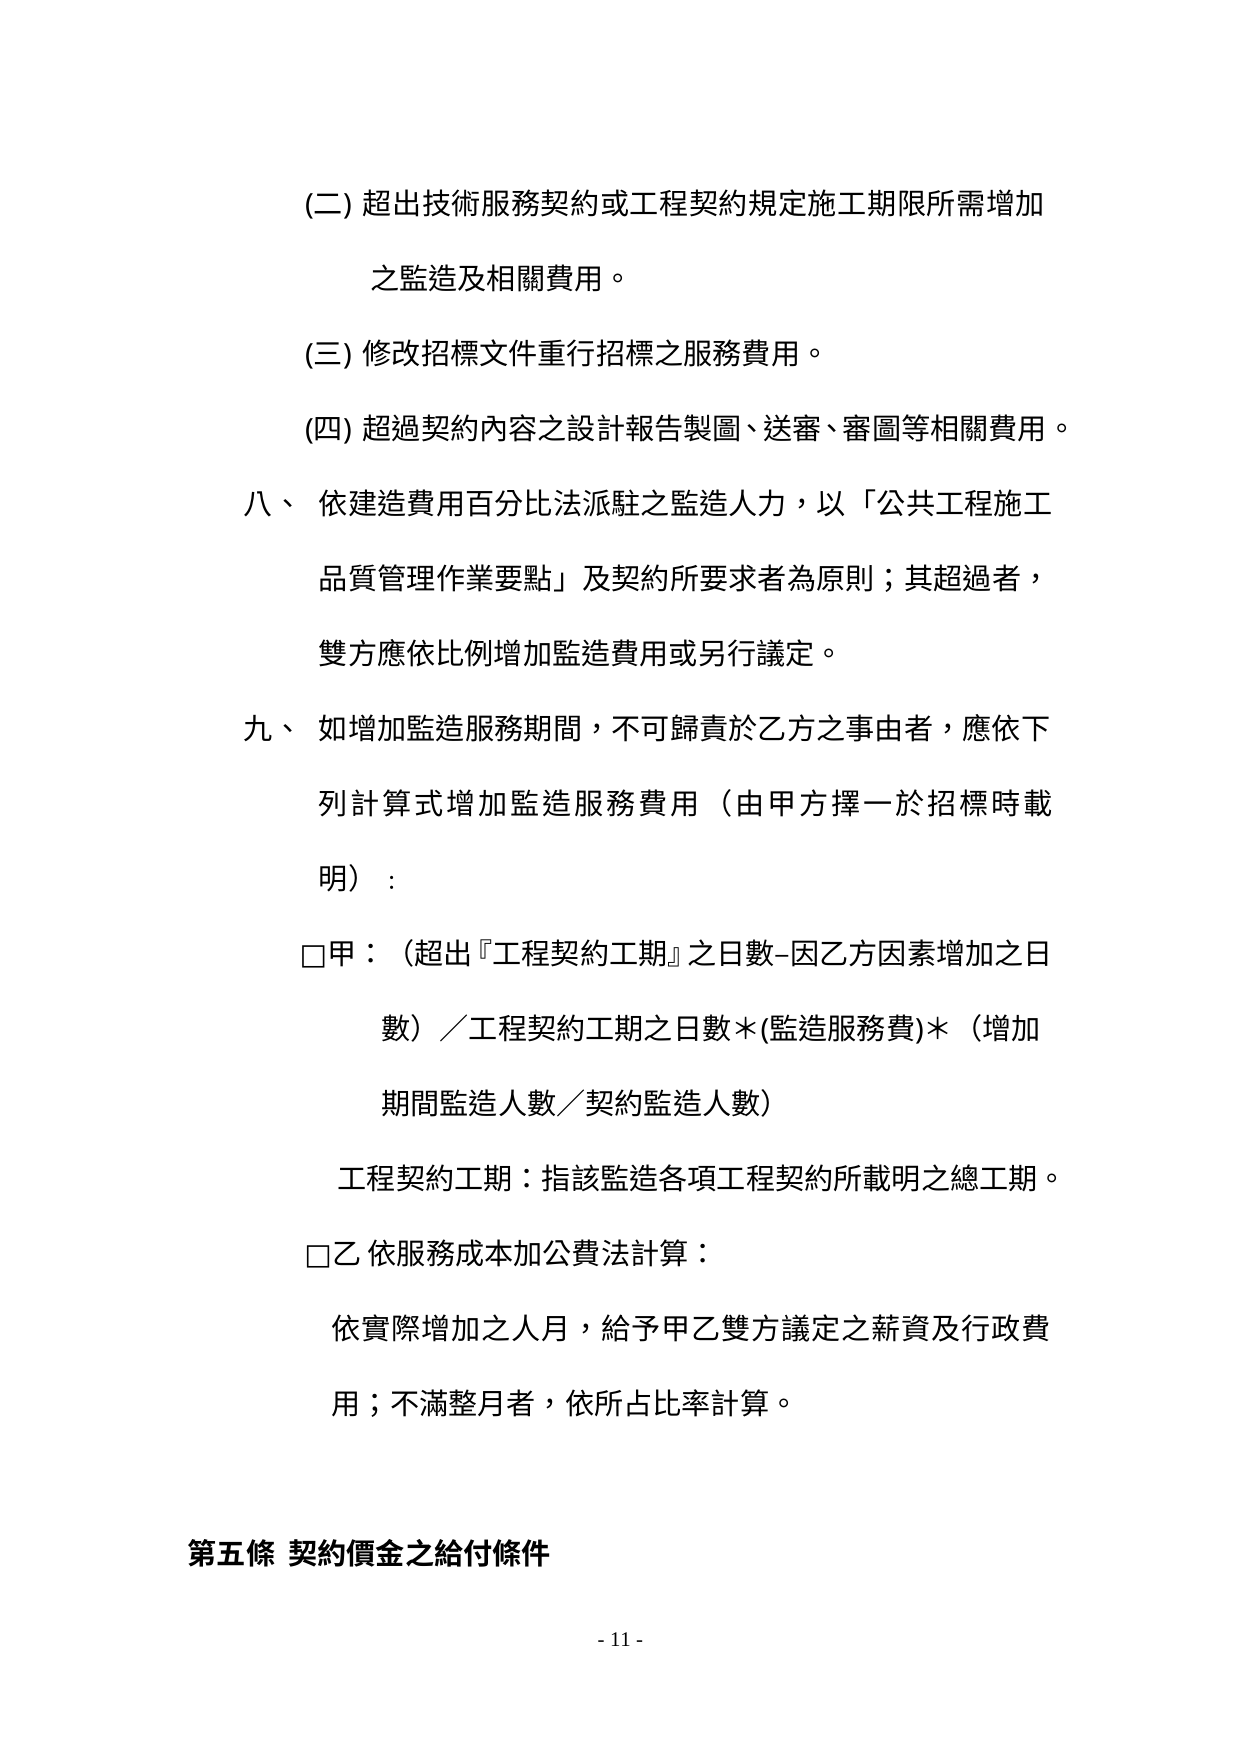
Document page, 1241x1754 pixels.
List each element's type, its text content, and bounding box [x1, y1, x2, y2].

text 依實際增加之人月，給予甲乙雙方議定之薪資及行政費用；不滿整月者，依所占比率計算。 [331, 1289, 1053, 1439]
text 第五條 契約價金之給付條件 [187, 1514, 1053, 1589]
list 如增加監造服務期間，不可歸責於乙方之事由者，應依下列計算式增加監造服務費用（由甲方擇一於招標時載明）﹕ [244, 689, 1053, 914]
text 工程契約工期：指該監造各項工程契約所載明之總工期。 [308, 1139, 1053, 1214]
list 超出技術服務契約或工程契約規定施工期限所需增加之監造及相關費用。 [305, 164, 1047, 314]
text □甲：（超出『工程契約工期』之日數–因乙方因素增加之日數）／工程契約工期之日數＊(監造服務費)＊（增加期間監造人數／契約監造人數） [299, 914, 1053, 1139]
list 超過契約內容之設計報告製圖、送審、審圖等相關費用。 [305, 389, 1047, 464]
list 修改招標文件重行招標之服務費用。 [305, 314, 1047, 389]
list 依建造費用百分比法派駐之監造人力，以「公共工程施工品質管理作業要點」及契約所要求者為原則；其超過者，雙方應依比例增加監造費用或另行議定。 [244, 464, 1053, 689]
text □乙 依服務成本加公費法計算： [187, 1214, 1053, 1289]
